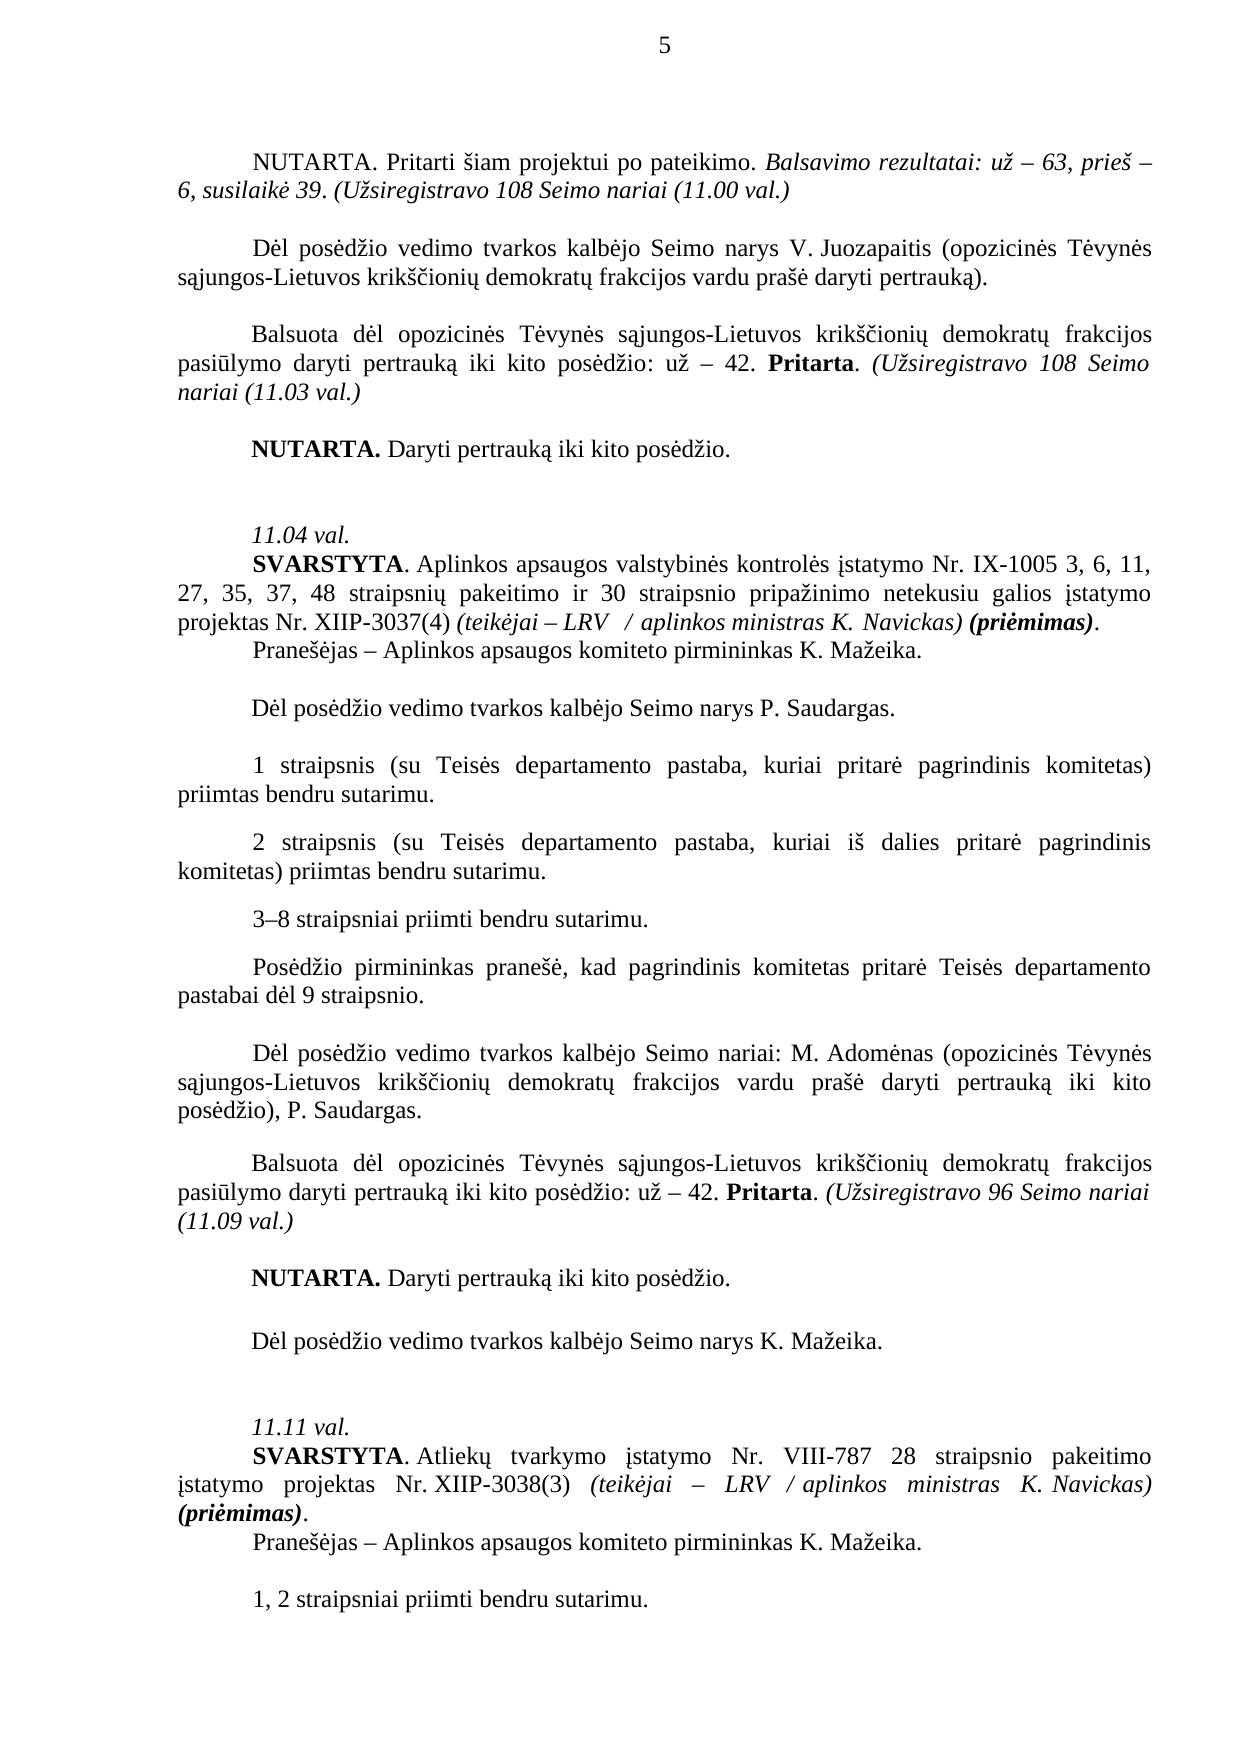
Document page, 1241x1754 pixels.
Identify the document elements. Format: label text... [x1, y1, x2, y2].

text Dėl posėdžio vedimo tvarkos kalbėjo Seimo narys V. Juozapaitis (opozicinės Tėvynės sąjungos-Lietuvos krikščionių demokratų frakcijos vardu prašė daryti pertrauką). [177, 233, 1152, 291]
text Dėl posėdžio vedimo tvarkos kalbėjo Seimo narys P. Saudargas. [177, 693, 1152, 722]
text Balsuota dėl opozicinės Tėvynės sąjungos-Lietuvos krikščionių demokratų frakcijos pasiūlymo daryti pertrauką iki kito posėdžio: už – 42. Pritarta. (Užsiregistravo 96 Seimo nariai (11.09 val.) [177, 1148, 1152, 1235]
text Posėdžio pirmininkas pranešė, kad pagrindinis komitetas pritarė Teisės departamento pastabai dėl 9 straipsnio. [177, 952, 1152, 1009]
text 11.11 val. [177, 1412, 1152, 1441]
text Dėl posėdžio vedimo tvarkos kalbėjo Seimo nariai: M. Adomėnas (opozicinės Tėvynės sąjungos-Lietuvos krikščionių demokratų frakcijos vardu prašė daryti pertrauką iki kito posėdžio), P. Saudargas. [177, 1038, 1152, 1124]
text 2 straipsnis (su Teisės departamento pastaba, kuriai iš dalies pritarė pagrindinis komitetas) priimtas bendru sutarimu. [177, 827, 1152, 885]
text 1, 2 straipsniai priimti bendru sutarimu. [177, 1584, 1152, 1613]
text 11.04 val. [177, 521, 1152, 549]
text SVARSTYTA. Atliekų tvarkymo įstatymo Nr. VIII-787 28 straipsnio pakeitimo įstatymo projektas Nr. XIIP-3038(3) (teikėjai – LRV / aplinkos ministras K. Navickas) (priėmimas). [177, 1441, 1152, 1527]
text SVARSTYTA. Aplinkos apsaugos valstybinės kontrolės įstatymo Nr. IX-1005 3, 6, 11, 27, 35, 37, 48 straipsnių pakeitimo ir 30 straipsnio pripažinimo netekusiu galios įstatymo projektas Nr. XIIP-3037(4) (teikėjai – LRV / aplinkos ministras K. Navickas) (priėmimas). [177, 549, 1152, 636]
text Balsuota dėl opozicinės Tėvynės sąjungos-Lietuvos krikščionių demokratų frakcijos pasiūlymo daryti pertrauką iki kito posėdžio: už – 42. Pritarta. (Užsiregistravo 108 Seimo nariai (11.03 val.) [177, 319, 1152, 406]
text NUTARTA. Pritarti šiam projektui po pateikimo. Balsavimo rezultatai: už – 63, prieš – 6, susilaikė 39. (Užsiregistravo 108 Seimo nariai (11.00 val.) [177, 147, 1152, 204]
text 1 straipsnis (su Teisės departamento pastaba, kuriai pritarė pagrindinis komitetas) priimtas bendru sutarimu. [177, 751, 1152, 808]
text 3–8 straipsniai priimti bendru sutarimu. [177, 904, 1152, 933]
text Pranešėjas – Aplinkos apsaugos komiteto pirmininkas K. Mažeika. [177, 636, 1152, 664]
text Pranešėjas – Aplinkos apsaugos komiteto pirmininkas K. Mažeika. [177, 1527, 1152, 1556]
text NUTARTA. Daryti pertrauką iki kito posėdžio. [177, 1263, 1152, 1292]
text NUTARTA. Daryti pertrauką iki kito posėdžio. [177, 434, 1152, 463]
text Dėl posėdžio vedimo tvarkos kalbėjo Seimo narys K. Mažeika. [177, 1326, 1152, 1354]
